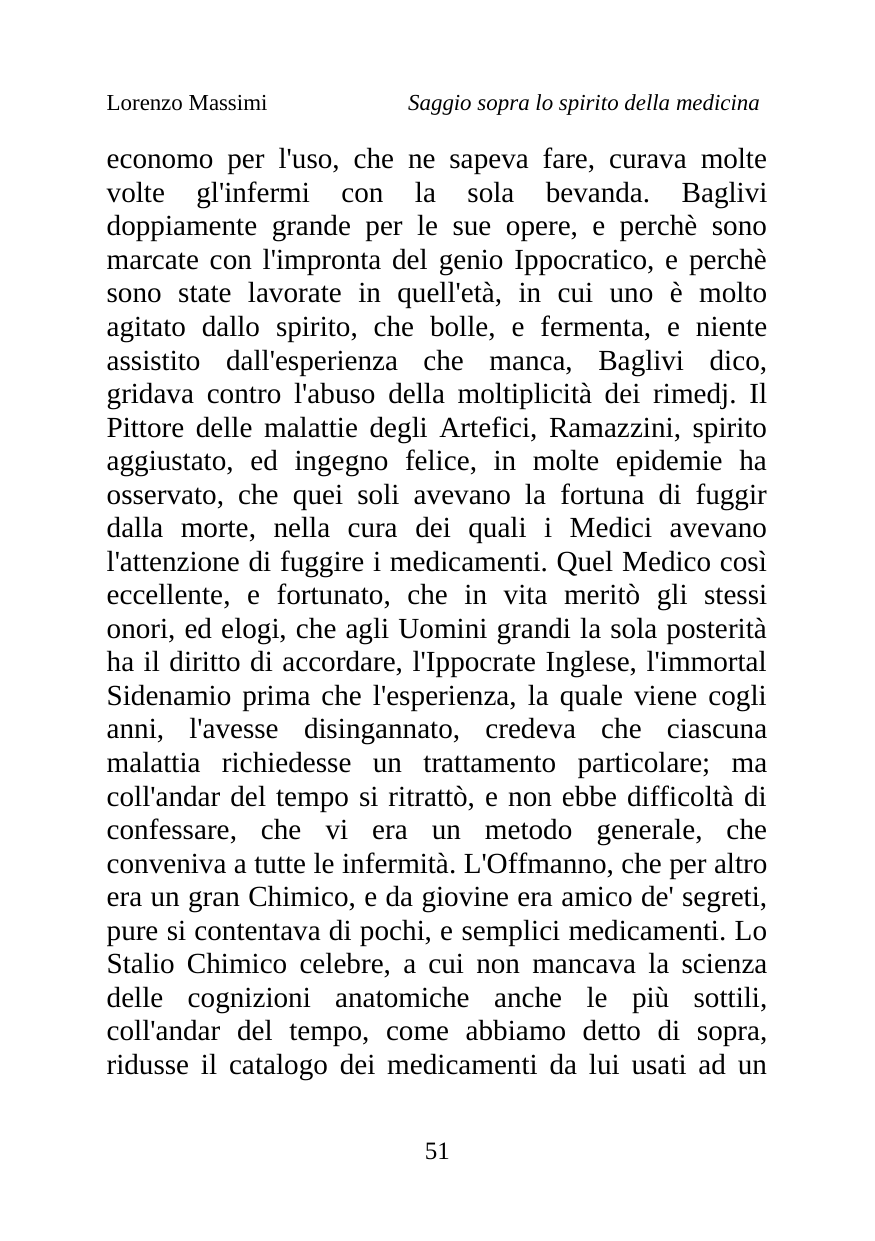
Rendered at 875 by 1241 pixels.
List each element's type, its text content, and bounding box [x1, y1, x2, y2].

text economo per l'uso, che ne sapeva fare, curava molte volte gl'infermi con la sola bevanda. Baglivi doppiamente grande per le sue opere, e perchè sono marcate con l'impronta del genio Ippocratico, e perchè sono state lavorate in quell'età, in cui uno è molto agitato dallo spirito, che bolle, e fermenta, e niente assistito dall'esperienza che manca, Baglivi dico, gridava contro l'abuso della moltiplicità dei rimedj. Il Pittore delle malattie degli Artefici, Ramazzini, spirito aggiustato, ed ingegno felice, in molte epidemie ha osservato, che quei soli avevano la fortuna di fuggir dalla morte, nella cura dei quali i Medici avevano l'attenzione di fuggire i medicamenti. Quel Medico così eccellente, e fortunato, che in vita meritò gli stessi onori, ed elogi, che agli Uomini grandi la sola posterità ha il diritto di accordare, l'Ippocrate Inglese, l'immortal Sidenamio prima che l'esperienza, la quale viene cogli anni, l'avesse disingannato, credeva che ciascuna malattia richiedesse un trattamento particolare; ma coll'andar del tempo si ritrattò, e non ebbe difficoltà di confessare, che vi era un metodo generale, che conveniva a tutte le infermità. L'Offmanno, che per altro era un gran Chimico, e da giovine era amico de' segreti, pure si contentava di pochi, e semplici medicamenti. Lo Stalio Chimico celebre, a cui non mancava la scienza delle cognizioni anatomiche anche le più sottili, coll'andar del tempo, come abbiamo detto di sopra, ridusse il catalogo dei medicamenti da lui usati ad un [106, 141, 768, 1081]
